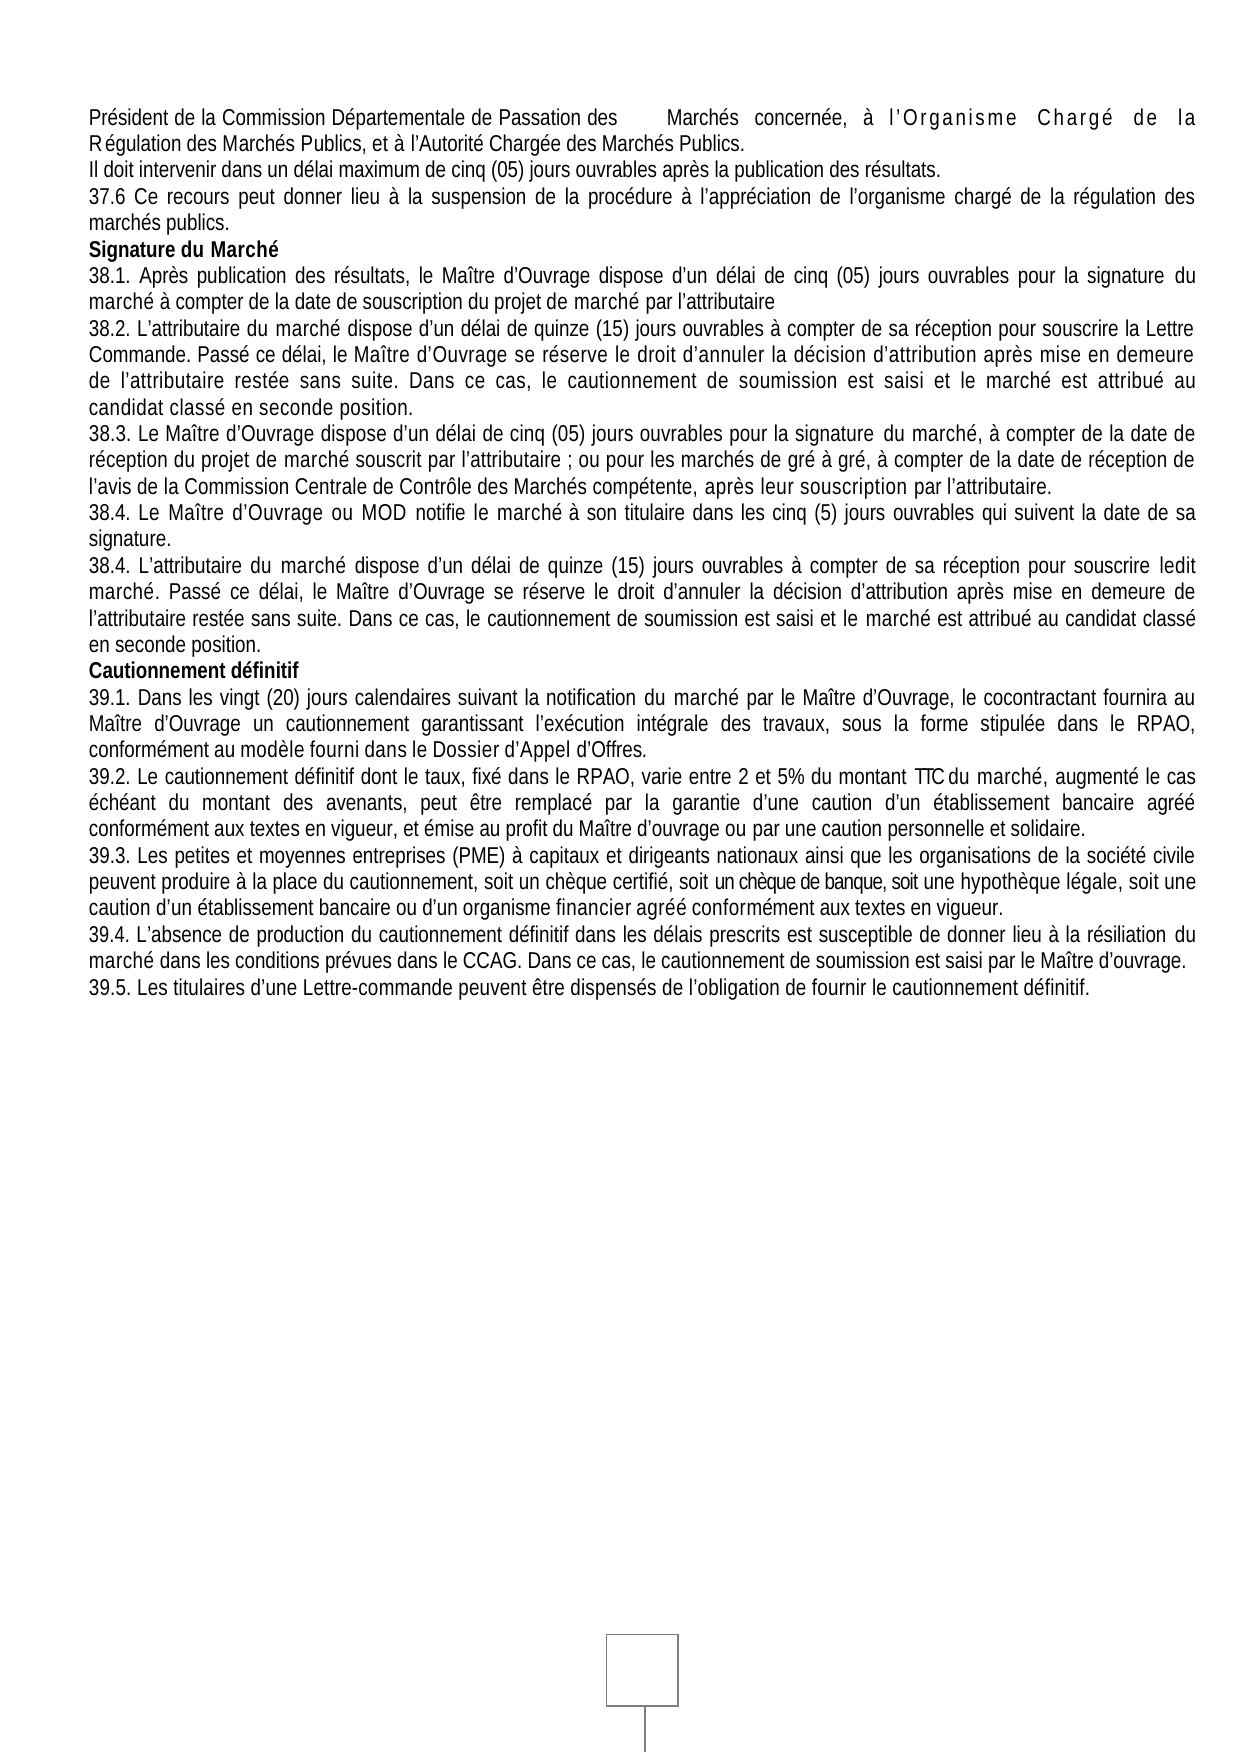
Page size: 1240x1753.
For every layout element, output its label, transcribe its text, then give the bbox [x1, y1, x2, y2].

text 39.5. Les titulaires d’une Lettre-commande peuvent être dispensés de l’obligation de fournir le cautionnement définitif. [89, 973, 1196, 1000]
text Cautionnement définitif [89, 657, 1196, 683]
text Signature du Marché [89, 236, 1196, 262]
text 38.1. Après publication des résultats, le Maître d’Ouvrage dispose d’un délai de cinq (05) jours ouvrables pour la signature du marché à compter de la date de souscription du projet de marché par l’attributaire [89, 262, 1196, 314]
text 38.3. Le Maître d’Ouvrage dispose d’un délai de cinq (05) jours ouvrables pour la signature du marché, à compter de la date de réception du projet de marché souscrit par l’attributaire ; ou pour les marchés de gré à gré, à compter de la date de réception de l’avis de la Commission Centrale de Contrôle des Marchés compétente, après leur souscription par l’attributaire. [89, 420, 1196, 499]
text 38.4. L’attributaire du marché dispose d’un délai de quinze (15) jours ouvrables à compter de sa réception pour souscrire ledit marché. Passé ce délai, le Maître d’Ouvrage se réserve le droit d’annuler la décision d’attribution après mise en demeure de l’attributaire restée sans suite. Dans ce cas, le cautionnement de soumission est saisi et le marché est attribué au candidat classé en seconde position. [89, 552, 1196, 657]
text Il doit intervenir dans un délai maximum de cinq (05) jours ouvrables après la publication des résultats. [89, 156, 1196, 183]
text 39.4. L’absence de production du cautionnement définitif dans les délais prescrits est susceptible de donner lieu à la résiliation du marché dans les conditions prévues dans le CCAG. Dans ce cas, le cautionnement de soumission est saisi par le Maître d’ouvrage. [89, 921, 1196, 973]
text 39.1. Dans les vingt (20) jours calendaires suivant la notification du marché par le Maître d’Ouvrage, le cocontractant fournira au Maître d’Ouvrage un cautionnement garantissant l’exécution intégrale des travaux, sous la forme stipulée dans le RPAO, conformément au modèle fourni dans le Dossier d’Appel d’Offres. [89, 683, 1196, 763]
text 39.3. Les petites et moyennes entreprises (PME) à capitaux et dirigeants nationaux ainsi que les organisations de la société civile peuvent produire à la place du cautionnement, soit un chèque certifié, soit un chèque de banque, soit une hypothèque légale, soit une caution d’un établissement bancaire ou d’un organisme financier agréé conformément aux textes en vigueur. [89, 842, 1196, 921]
text Président de la Commission Départementale de Passation des Marchés concernée, à l’Organisme Chargé de la Régulation des Marchés Publics, et à l’Autorité Chargée des Marchés Publics. [89, 104, 1196, 156]
text 39.2. Le cautionnement définitif dont le taux, fixé dans le RPAO, varie entre 2 et 5% du montant TTC du marché, augmenté le cas échéant du montant des avenants, peut être remplacé par la garantie d’une caution d’un établissement bancaire agréé conformément aux textes en vigueur, et émise au profit du Maître d’ouvrage ou par une caution personnelle et solidaire. [89, 763, 1196, 842]
text 38.2. L’attributaire du marché dispose d’un délai de quinze (15) jours ouvrables à compter de sa réception pour souscrire la Lettre Commande. Passé ce délai, le Maître d’Ouvrage se réserve le droit d’annuler la décision d’attribution après mise en demeure de l’attributaire restée sans suite. Dans ce cas, le cautionnement de soumission est saisi et le marché est attribué au candidat classé en seconde position. [89, 314, 1196, 420]
text 38.4. Le Maître d’Ouvrage ou MOD notifie le marché à son titulaire dans les cinq (5) jours ouvrables qui suivent la date de sa signature. [89, 499, 1196, 552]
text 37.6 Ce recours peut donner lieu à la suspension de la procédure à l’appréciation de l’organisme chargé de la régulation des marchés publics. [89, 183, 1196, 236]
